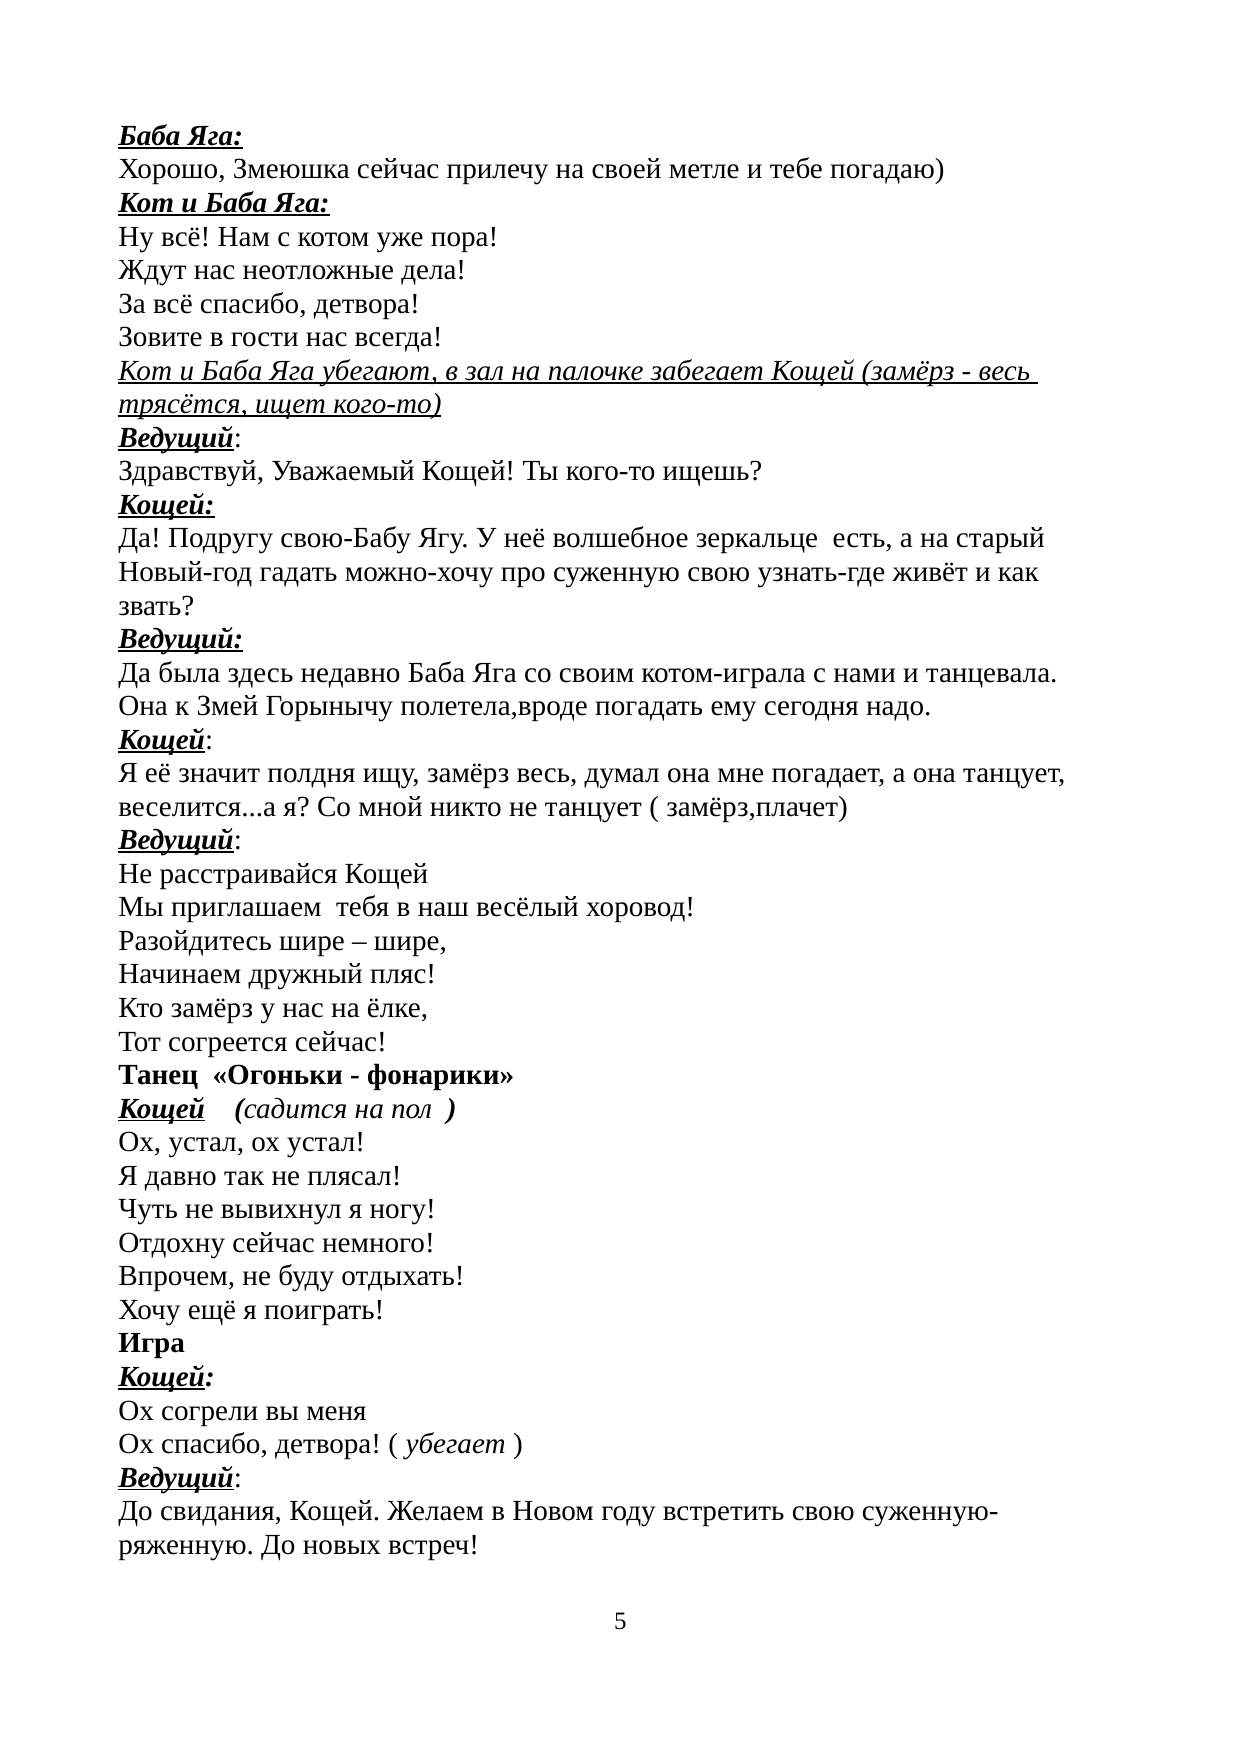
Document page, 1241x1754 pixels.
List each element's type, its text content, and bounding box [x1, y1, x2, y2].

text Да! Подругу свою-Бабу Ягу. У неё волшебное зеркальце есть, а на старый Новый-год гадать можно-хочу про суженную свою узнать-где живёт и как звать? [118, 521, 1122, 621]
text Кощей (садится на пол ) [118, 1091, 1122, 1124]
text Ждут нас неотложные дела! [118, 252, 1122, 286]
text Ведущий: [118, 621, 1122, 655]
text Впрочем, не буду отдыхать! [118, 1258, 1122, 1292]
text Хорошо, Змеюшка сейчас прилечу на своей метле и тебе погадаю) [118, 152, 1122, 185]
text Я её значит полдня ищу, замёрз весь, думал она мне погадает, а она танцует, веселится...а я? Со мной никто не танцует ( замёрз,плачет) [118, 755, 1122, 822]
text Здравствуй, Уважаемый Кощей! Ты кого-то ищешь? [118, 453, 1122, 487]
text Тот согреется сейчас! [118, 1024, 1122, 1057]
text За всё спасибо, детвора! [118, 286, 1122, 319]
text Да была здесь недавно Баба Яга со своим котом-играла с нами и танцевала. [118, 655, 1122, 688]
text Я давно так не плясал! [118, 1158, 1122, 1191]
text Ох согрели вы меня [118, 1393, 1122, 1426]
text Мы приглашаем тебя в наш весёлый хоровод! [118, 889, 1122, 923]
text Ну всё! Нам с котом уже пора! [118, 219, 1122, 252]
text Зовите в гости нас всегда! [118, 319, 1122, 353]
text Не расстраивайся Кощей [118, 856, 1122, 889]
text Ведущий: [118, 822, 1122, 856]
text Разойдитесь шире – шире, [118, 923, 1122, 957]
text Отдохну сейчас немного! [118, 1225, 1122, 1258]
text Танец «Огоньки - фонарики» [118, 1057, 1122, 1091]
text Ведущий: [118, 1460, 1122, 1493]
text Кто замёрз у нас на ёлке, [118, 990, 1122, 1024]
text Кощей: [118, 722, 1122, 755]
text Игра [118, 1326, 1122, 1359]
text Кощей: [118, 1359, 1122, 1393]
text Ох, устал, ох устал! [118, 1124, 1122, 1158]
text Начинаем дружный пляс! [118, 957, 1122, 990]
text Ведущий: [118, 420, 1122, 453]
text Кощей: [118, 487, 1122, 521]
text Кот и Баба Яга: [118, 185, 1122, 219]
text Чуть не вывихнул я ногу! [118, 1191, 1122, 1225]
text Кот и Баба Яга убегают, в зал на палочке забегает Кощей (замёрз - весь трясётся, ищет кого-то) [118, 353, 1122, 420]
text До свидания, Кощей. Желаем в Новом году встретить свою суженную-ряженную. До новых встреч! [118, 1493, 1122, 1560]
text Хочу ещё я поиграть! [118, 1292, 1122, 1326]
text Баба Яга: [118, 118, 1122, 152]
text Она к Змей Горынычу полетела,вроде погадать ему сегодня надо. [118, 688, 1122, 722]
text Ох спасибо, детвора! ( убегает ) [118, 1426, 1122, 1460]
